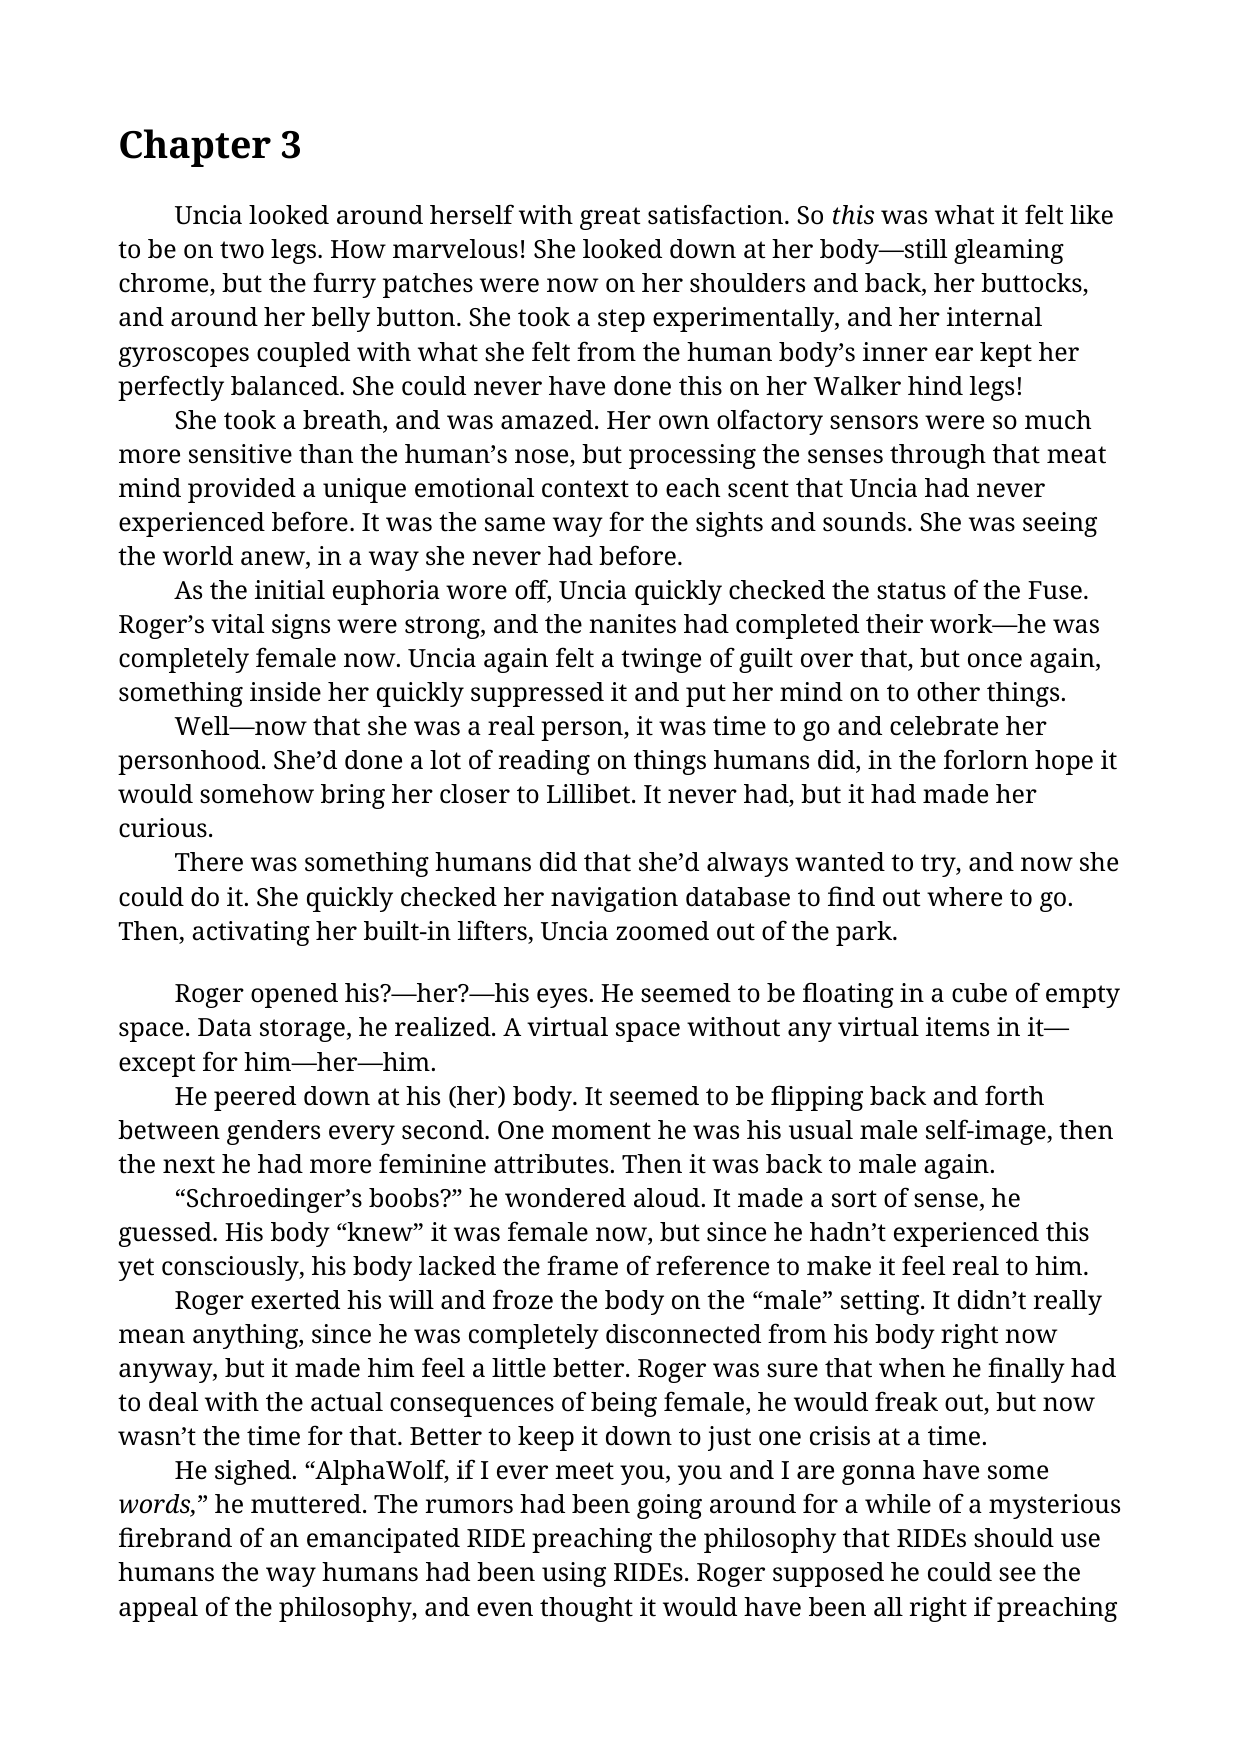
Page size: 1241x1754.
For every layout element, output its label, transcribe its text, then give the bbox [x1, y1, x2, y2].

text Chapter 3 [118, 118, 1122, 169]
text As the initial euphoria wore off, Uncia quickly checked the status of the Fuse. Roger’s vital signs were strong, and the nanites had completed their work—he was completely female now. Uncia again felt a twinge of guilt over that, but once again, something inside her quickly suppressed it and put her mind on to other things. [118, 573, 1122, 709]
text Well—now that she was a real person, it was time to go and celebrate her personhood. She’d done a lot of reading on things humans did, in the forlorn hope it would somehow bring her closer to Lillibet. It never had, but it had made her curious. [118, 709, 1122, 845]
text Roger exerted his will and froze the body on the “male” setting. It didn’t really mean anything, since he was completely disconnected from his body right now anyway, but it made him feel a little better. Roger was sure that when he finally had to deal with the actual consequences of being female, he would freak out, but now wasn’t the time for that. Better to keep it down to just one crisis at a time. [118, 1283, 1122, 1453]
text “Schroedinger’s boobs?” he wondered aloud. It made a sort of sense, he guessed. His body “knew” it was female now, but since he hadn’t experienced this yet consciously, his body lacked the frame of reference to make it feel real to him. [118, 1180, 1122, 1283]
text He sighed. “AlphaWolf, if I ever meet you, you and I are gonna have some words,” he muttered. The rumors had been going around for a while of a mysterious firebrand of an emancipated RIDE preaching the philosophy that RIDEs should use humans the way humans had been using RIDEs. Roger supposed he could see the appeal of the philosophy, and even thought it would have been all right if preaching [118, 1453, 1122, 1623]
text Uncia looked around herself with great satisfaction. So this was what it felt like to be on two legs. How marvelous! She looked down at her body—still gleaming chrome, but the furry patches were now on her shoulders and back, her buttocks, and around her belly button. She took a step experimentally, and her internal gyroscopes coupled with what she felt from the human body’s inner ear kept her perfectly balanced. She could never have done this on her Walker hind legs! [118, 198, 1122, 402]
text Roger opened his?—her?—his eyes. He seemed to be floating in a cube of empty space. Data storage, he realized. A virtual space without any virtual items in it—except for him—her—him. [118, 976, 1122, 1078]
text She took a breath, and was amazed. Her own olfactory sensors were so much more sensitive than the human’s nose, but processing the senses through that meat mind provided a unique emotional context to each scent that Uncia had never experienced before. It was the same way for the sights and sounds. She was seeing the world anew, in a way she never had before. [118, 402, 1122, 573]
text There was something humans did that she’d always wanted to try, and now she could do it. She quickly checked her navigation database to find out where to go. Then, activating her built-in lifters, Uncia zoomed out of the park. [118, 845, 1122, 947]
text He peered down at his (her) body. It seemed to be flipping back and forth between genders every second. One moment he was his usual male self-image, then the next he had more feminine attributes. Then it was back to male again. [118, 1078, 1122, 1180]
